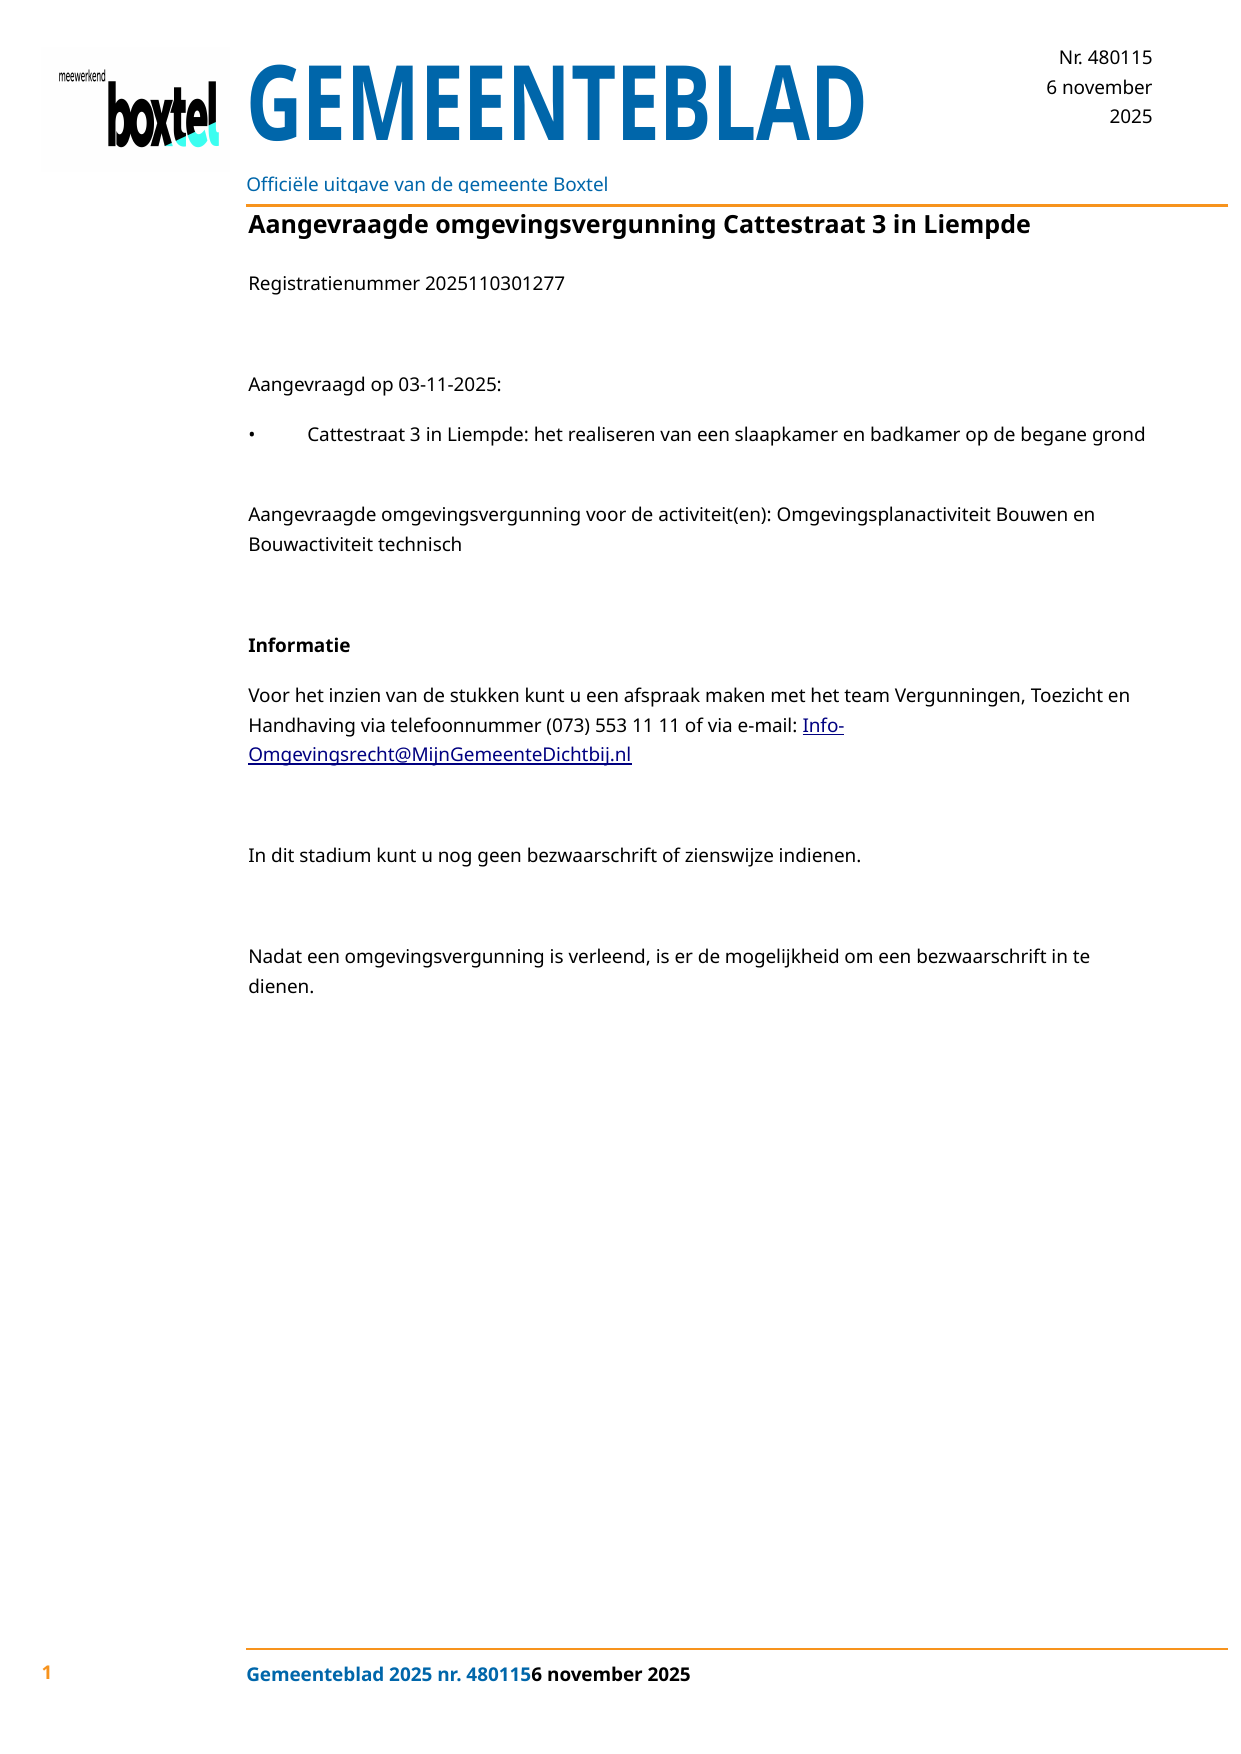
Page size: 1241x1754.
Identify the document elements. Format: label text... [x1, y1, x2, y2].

text Aangevraagd op 03-11-2025: [248, 371, 1152, 397]
text Voor het inzien van de stukken kunt u een afspraak maken met het team Vergunningen, Toezicht en Handhaving via telefoonnummer (073) 553 11 11 of via e-mail: Info-Omgevingsrecht@MijnGemeenteDichtbij.nl [248, 682, 1152, 767]
text Aangevraagde omgevingsvergunning Cattestraat 3 in Liempde [248, 207, 1152, 241]
text Nadat een omgevingsvergunning is verleend, is er de mogelijkheid om een bezwaarschrift in te dienen. [248, 943, 1152, 998]
text Informatie [248, 632, 1152, 658]
picture [41, 47, 231, 172]
text In dit stadium kunt u nog geen bezwaarschrift of zienswijze indienen. [248, 842, 1152, 868]
list Cattestraat 3 in Liempde: het realiseren van een slaapkamer en badkamer op de begane grond [248, 422, 1152, 447]
text Aangevraagde omgevingsvergunning voor de activiteit(en): Omgevingsplanactiviteit Bouwen en Bouwactiviteit technisch [248, 502, 1152, 557]
text Registratienummer 2025110301277 [248, 270, 1152, 296]
